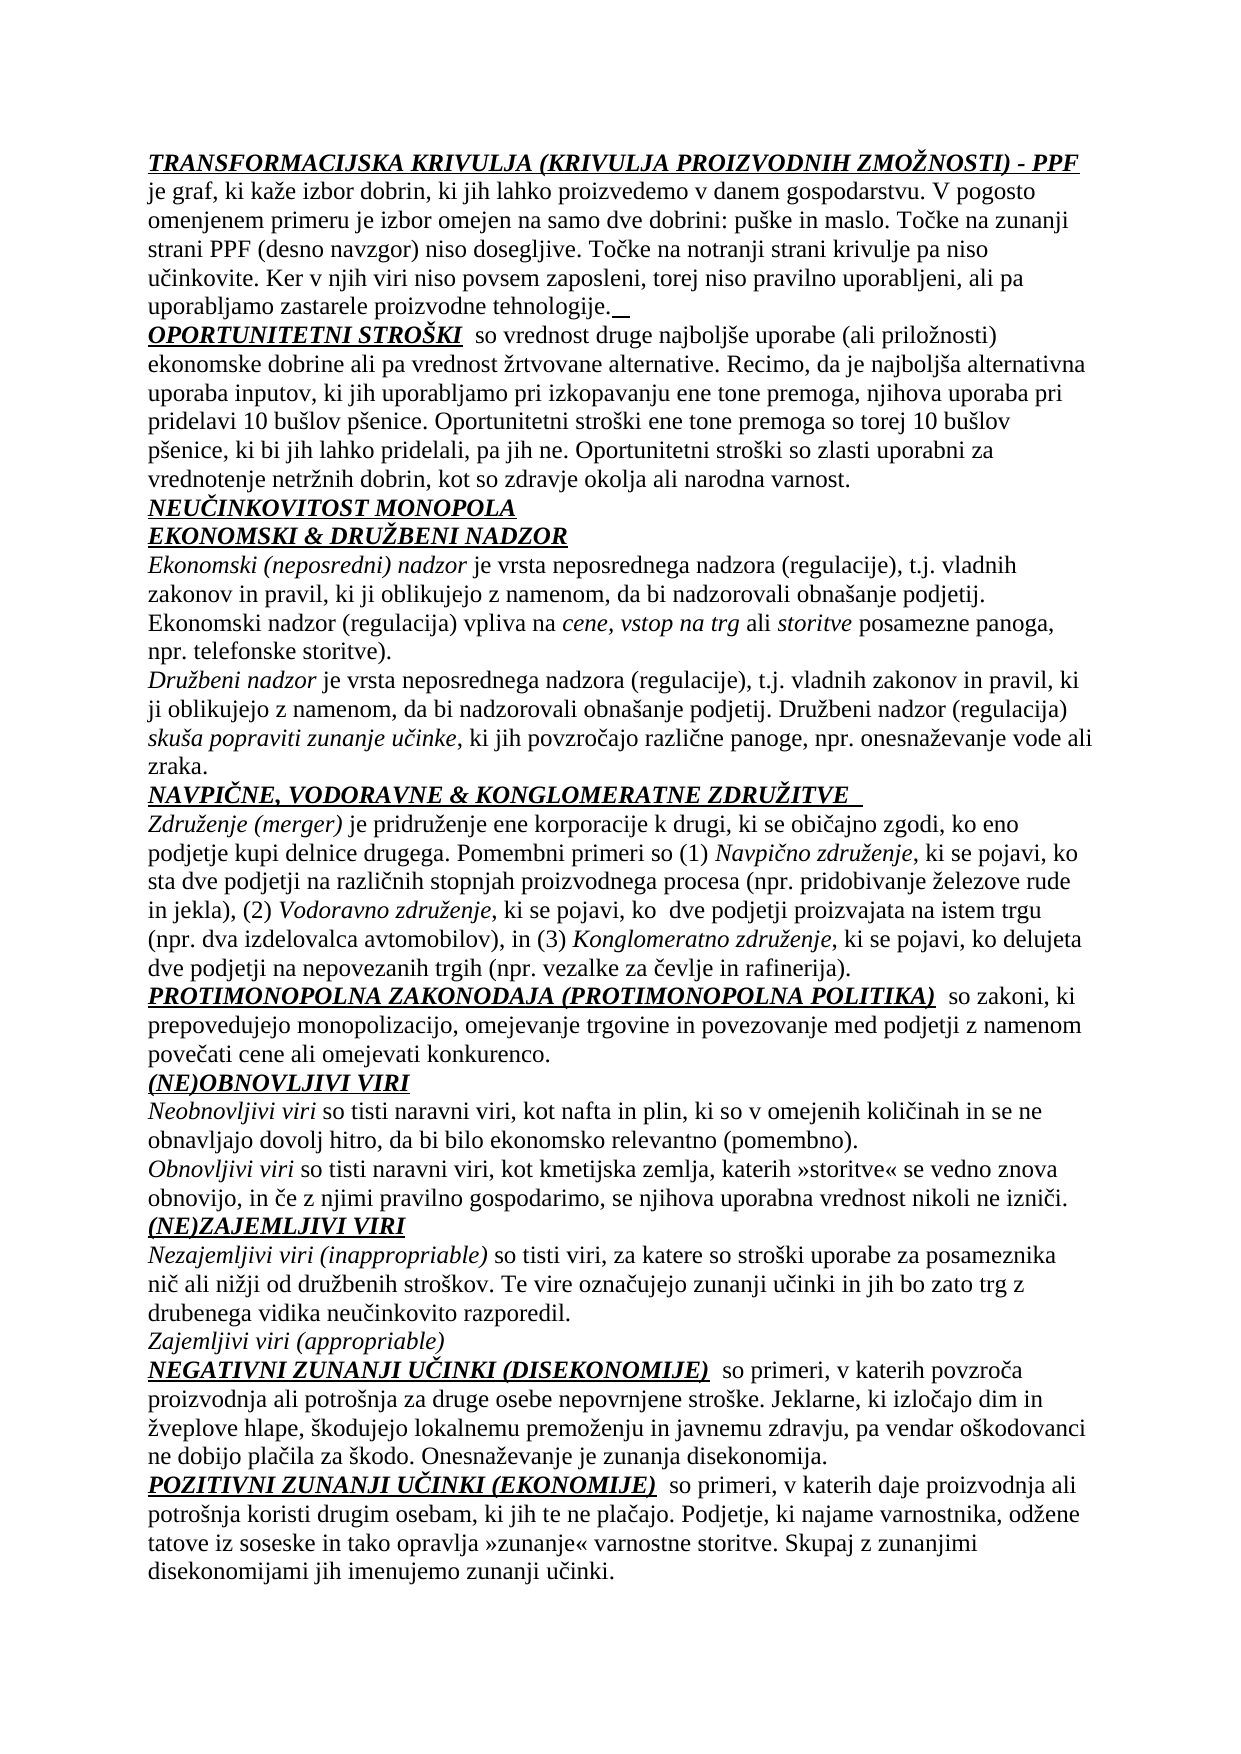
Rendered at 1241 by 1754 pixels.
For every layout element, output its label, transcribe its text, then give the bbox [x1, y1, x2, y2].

text NAVPIČNE, VODORAVNE & KONGLOMERATNE ZDRUŽITVE [148, 780, 1093, 809]
text EKONOMSKI & DRUŽBENI NADZOR [148, 521, 1093, 550]
text (NE)OBNOVLJIVI VIRI [148, 1068, 1093, 1096]
text POZITIVNI ZUNANJI UČINKI (EKONOMIJE) so primeri, v katerih daje proizvodnja ali potrošnja koristi drugim osebam, ki jih te ne plačajo. Podjetje, ki najame varnostnika, odžene tatove iz soseske in tako opravlja »zunanje« varnostne storitve. Skupaj z zunanjimi disekonomijami jih imenujemo zunanji učinki. [148, 1470, 1093, 1585]
text Družbeni nadzor je vrsta neposrednega nadzora (regulacije), t.j. vladnih zakonov in pravil, ki ji oblikujejo z namenom, da bi nadzorovali obnašanje podjetij. Družbeni nadzor (regulacija) skuša popraviti zunanje učinke, ki jih povzročajo različne panoge, npr. onesnaževanje vode ali zraka. [148, 665, 1093, 780]
text Nezajemljivi viri (inappropriable) so tisti viri, za katere so stroški uporabe za posameznika nič ali nižji od družbenih stroškov. Te vire označujejo zunanji učinki in jih bo zato trg z drubenega vidika neučinkovito razporedil. [148, 1240, 1093, 1326]
text Ekonomski (neposredni) nadzor je vrsta neposrednega nadzora (regulacije), t.j. vladnih zakonov in pravil, ki ji oblikujejo z namenom, da bi nadzorovali obnašanje podjetij. Ekonomski nadzor (regulacija) vpliva na cene, vstop na trg ali storitve posamezne panoga, npr. telefonske storitve). [148, 550, 1093, 665]
text PROTIMONOPOLNA ZAKONODAJA (PROTIMONOPOLNA POLITIKA) so zakoni, ki prepovedujejo monopolizacijo, omejevanje trgovine in povezovanje med podjetji z namenom povečati cene ali omejevati konkurenco. [148, 981, 1093, 1068]
text TRANSFORMACIJSKA KRIVULJA (KRIVULJA PROIZVODNIH ZMOŽNOSTI) - PPF je graf, ki kaže izbor dobrin, ki jih lahko proizvedemo v danem gospodarstvu. V pogosto omenjenem primeru je izbor omejen na samo dve dobrini: puške in maslo. Točke na zunanji strani PPF (desno navzgor) niso dosegljive. Točke na notranji strani krivulje pa niso učinkovite. Ker v njih viri niso povsem zaposleni, torej niso pravilno uporabljeni, ali pa uporabljamo zastarele proizvodne tehnologije. [148, 148, 1093, 320]
text Združenje (merger) je pridruženje ene korporacije k drugi, ki se običajno zgodi, ko eno podjetje kupi delnice drugega. Pomembni primeri so (1) Navpično združenje, ki se pojavi, ko sta dve podjetji na različnih stopnjah proizvodnega procesa (npr. pridobivanje železove rude in jekla), (2) Vodoravno združenje, ki se pojavi, ko dve podjetji proizvajata na istem trgu (npr. dva izdelovalca avtomobilov), in (3) Konglomeratno združenje, ki se pojavi, ko delujeta dve podjetji na nepovezanih trgih (npr. vezalke za čevlje in rafinerija). [148, 809, 1093, 981]
text NEGATIVNI ZUNANJI UČINKI (DISEKONOMIJE) so primeri, v katerih povzroča proizvodnja ali potrošnja za druge osebe nepovrnjene stroške. Jeklarne, ki izločajo dim in žveplove hlape, škodujejo lokalnemu premoženju in javnemu zdravju, pa vendar oškodovanci ne dobijo plačila za škodo. Onesnaževanje je zunanja disekonomija. [148, 1355, 1093, 1470]
text Neobnovljivi viri so tisti naravni viri, kot nafta in plin, ki so v omejenih količinah in se ne obnavljajo dovolj hitro, da bi bilo ekonomsko relevantno (pomembno). [148, 1096, 1093, 1154]
text Obnovljivi viri so tisti naravni viri, kot kmetijska zemlja, katerih »storitve« se vedno znova obnovijo, in če z njimi pravilno gospodarimo, se njihova uporabna vrednost nikoli ne izniči. [148, 1154, 1093, 1211]
text OPORTUNITETNI STROŠKI so vrednost druge najboljše uporabe (ali priložnosti) ekonomske dobrine ali pa vrednost žrtvovane alternative. Recimo, da je najboljša alternativna uporaba inputov, ki jih uporabljamo pri izkopavanju ene tone premoga, njihova uporaba pri pridelavi 10 bušlov pšenice. Oportunitetni stroški ene tone premoga so torej 10 bušlov pšenice, ki bi jih lahko pridelali, pa jih ne. Oportunitetni stroški so zlasti uporabni za vrednotenje netržnih dobrin, kot so zdravje okolja ali narodna varnost. [148, 320, 1093, 493]
text (NE)ZAJEMLJIVI VIRI [148, 1211, 1093, 1240]
text NEUČINKOVITOST MONOPOLA [148, 493, 1093, 521]
text Zajemljivi viri (appropriable) [148, 1326, 1093, 1355]
